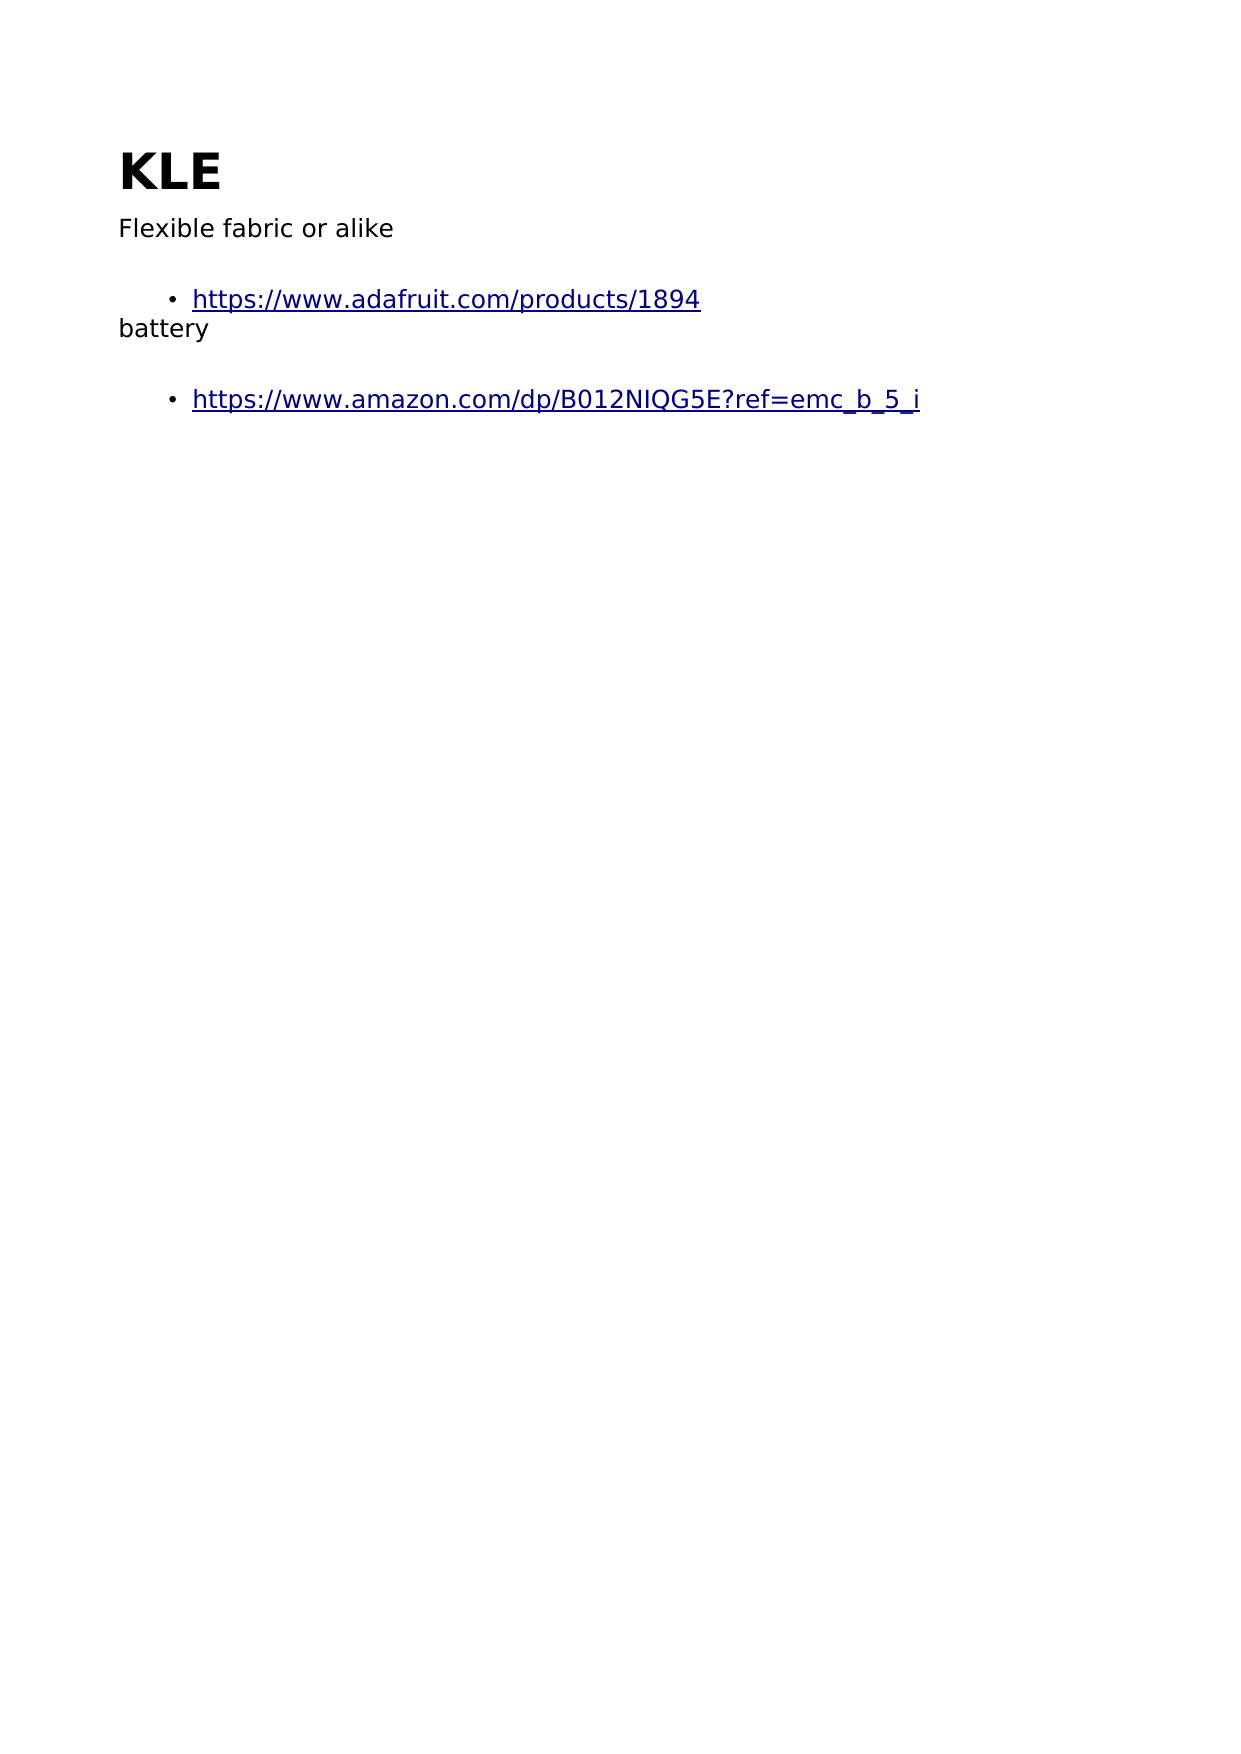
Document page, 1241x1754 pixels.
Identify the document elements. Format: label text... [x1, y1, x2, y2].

subtitle KLE [118, 143, 1122, 201]
list https://www.adafruit.com/products/1894 [177, 285, 1122, 314]
text Flexible fabric or alike [118, 214, 1122, 243]
list https://www.amazon.com/dp/B012NIQG5E?ref=emc_b_5_i [177, 385, 1122, 414]
text battery [118, 314, 1122, 343]
